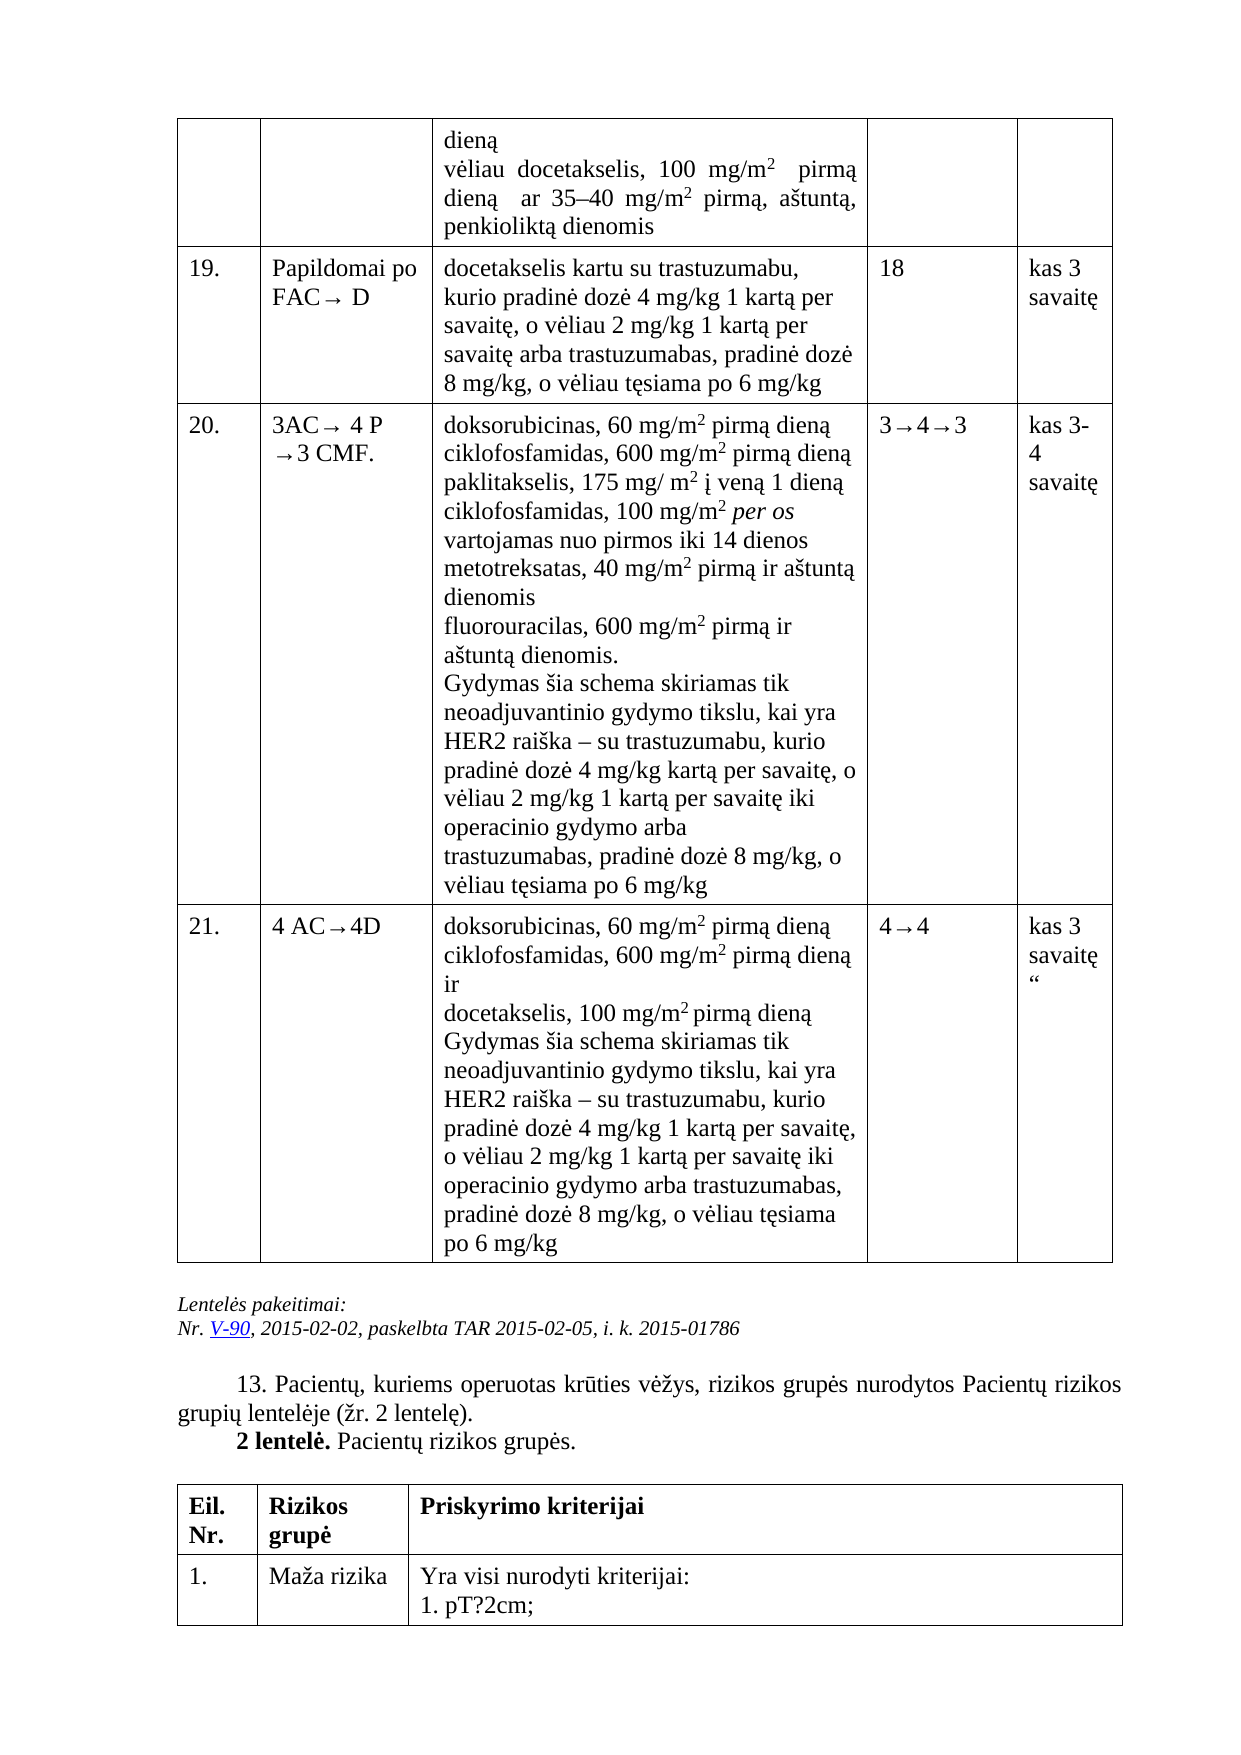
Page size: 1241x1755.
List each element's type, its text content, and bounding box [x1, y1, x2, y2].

table_header Eil. Nr. [178, 1485, 257, 1554]
table_cell Yra visi nurodyti kriterijai: 1. pT?<=2cm; 2. G1; 3. nėra invazijos į kraujagysles; 4. nėra HER2 raiškos ar HER2 geno ekspresijos; 5. nuo 35 metų amžiaus; 6. nėra metastazių limfmazgiuose. [409, 1555, 1122, 1625]
text 2 lentelė. Pacientų rizikos grupės. [177, 1426, 1122, 1455]
table_cell [1018, 119, 1112, 246]
table_cell 19. [178, 247, 260, 403]
table_cell 20. [178, 404, 260, 904]
table_cell 18 [868, 247, 1017, 403]
table_cell kas 3-4 savaitę [1018, 404, 1112, 904]
table_cell Maža rizika [258, 1555, 408, 1625]
table_cell 1. [178, 1555, 257, 1625]
text Lentelės pakeitimai: [177, 1292, 1122, 1316]
table_cell kas 3 savaitę [1018, 247, 1112, 403]
table_cell Papildomai po FAC→ D [261, 247, 432, 403]
table_cell 4→4 [868, 905, 1017, 1262]
table_cell doksorubicinas, 60 mg/m2 pirmą dieną ciklofosfamidas, 600 mg/m2 pirmą dieną paklitakselis, 175 mg/ m2 į veną 1 dieną ciklofosfamidas, 100 mg/m2 per os vartojamas nuo pirmos iki 14 dienos metotreksatas, 40 mg/m2 pirmą ir aštuntą dienomis fluorouracilas, 600 mg/m2 pirmą ir aštuntą dienomis. Gydymas šia schema skiriamas tik neoadjuvantinio gydymo tikslu, kai yra HER2 raiška – su trastuzumabu, kurio pradinė dozė 4 mg/kg kartą per savaitę, o vėliau 2 mg/kg 1 kartą per savaitę iki operacinio gydymo arba trastuzumabas, pradinė dozė 8 mg/kg, o vėliau tęsiama po 6 mg/kg [433, 404, 867, 904]
table_cell 4 AC→4D [261, 905, 432, 1262]
table_header Rizikos grupė [258, 1485, 408, 1554]
table_header Priskyrimo kriterijai [409, 1485, 1122, 1554]
table_cell 3AC→ 4 P →3 CMF. [261, 404, 432, 904]
table_cell [178, 119, 260, 246]
table_cell [261, 119, 432, 246]
table_cell doksorubicinas, 60 mg/m2 pirmą dieną ciklofosfamidas, 600 mg/m2 pirmą dieną ir docetakselis, 100 mg/m2 pirmą dieną Gydymas šia schema skiriamas tik neoadjuvantinio gydymo tikslu, kai yra HER2 raiška – su trastuzumabu, kurio pradinė dozė 4 mg/kg 1 kartą per savaitę, o vėliau 2 mg/kg 1 kartą per savaitę iki operacinio gydymo arba trastuzumabas, pradinė dozė 8 mg/kg, o vėliau tęsiama po 6 mg/kg [433, 905, 867, 1262]
table_cell docetakselis kartu su trastuzumabu, kurio pradinė dozė 4 mg/kg 1 kartą per savaitę, o vėliau 2 mg/kg 1 kartą per savaitę arba trastuzumabas, pradinė dozė 8 mg/kg, o vėliau tęsiama po 6 mg/kg [433, 247, 867, 403]
table_cell kas 3 savaitę“ [1018, 905, 1112, 1262]
table_cell dieną vėliau docetakselis, 100 mg/m2 pirmą dieną ar 35–40 mg/m2 pirmą, aštuntą, penkioliktą dienomis [433, 119, 867, 246]
table_cell [868, 119, 1017, 246]
text 13. Pacientų, kuriems operuotas krūties vėžys, rizikos grupės nurodytos Pacientų rizikos grupių lentelėje (žr. 2 lentelę). [177, 1369, 1122, 1426]
text Nr. V-90, 2015-02-02, paskelbta TAR 2015-02-05, i. k. 2015-01786 [177, 1316, 1122, 1340]
table_cell 21. [178, 905, 260, 1262]
table_cell 3→4→3 [868, 404, 1017, 904]
